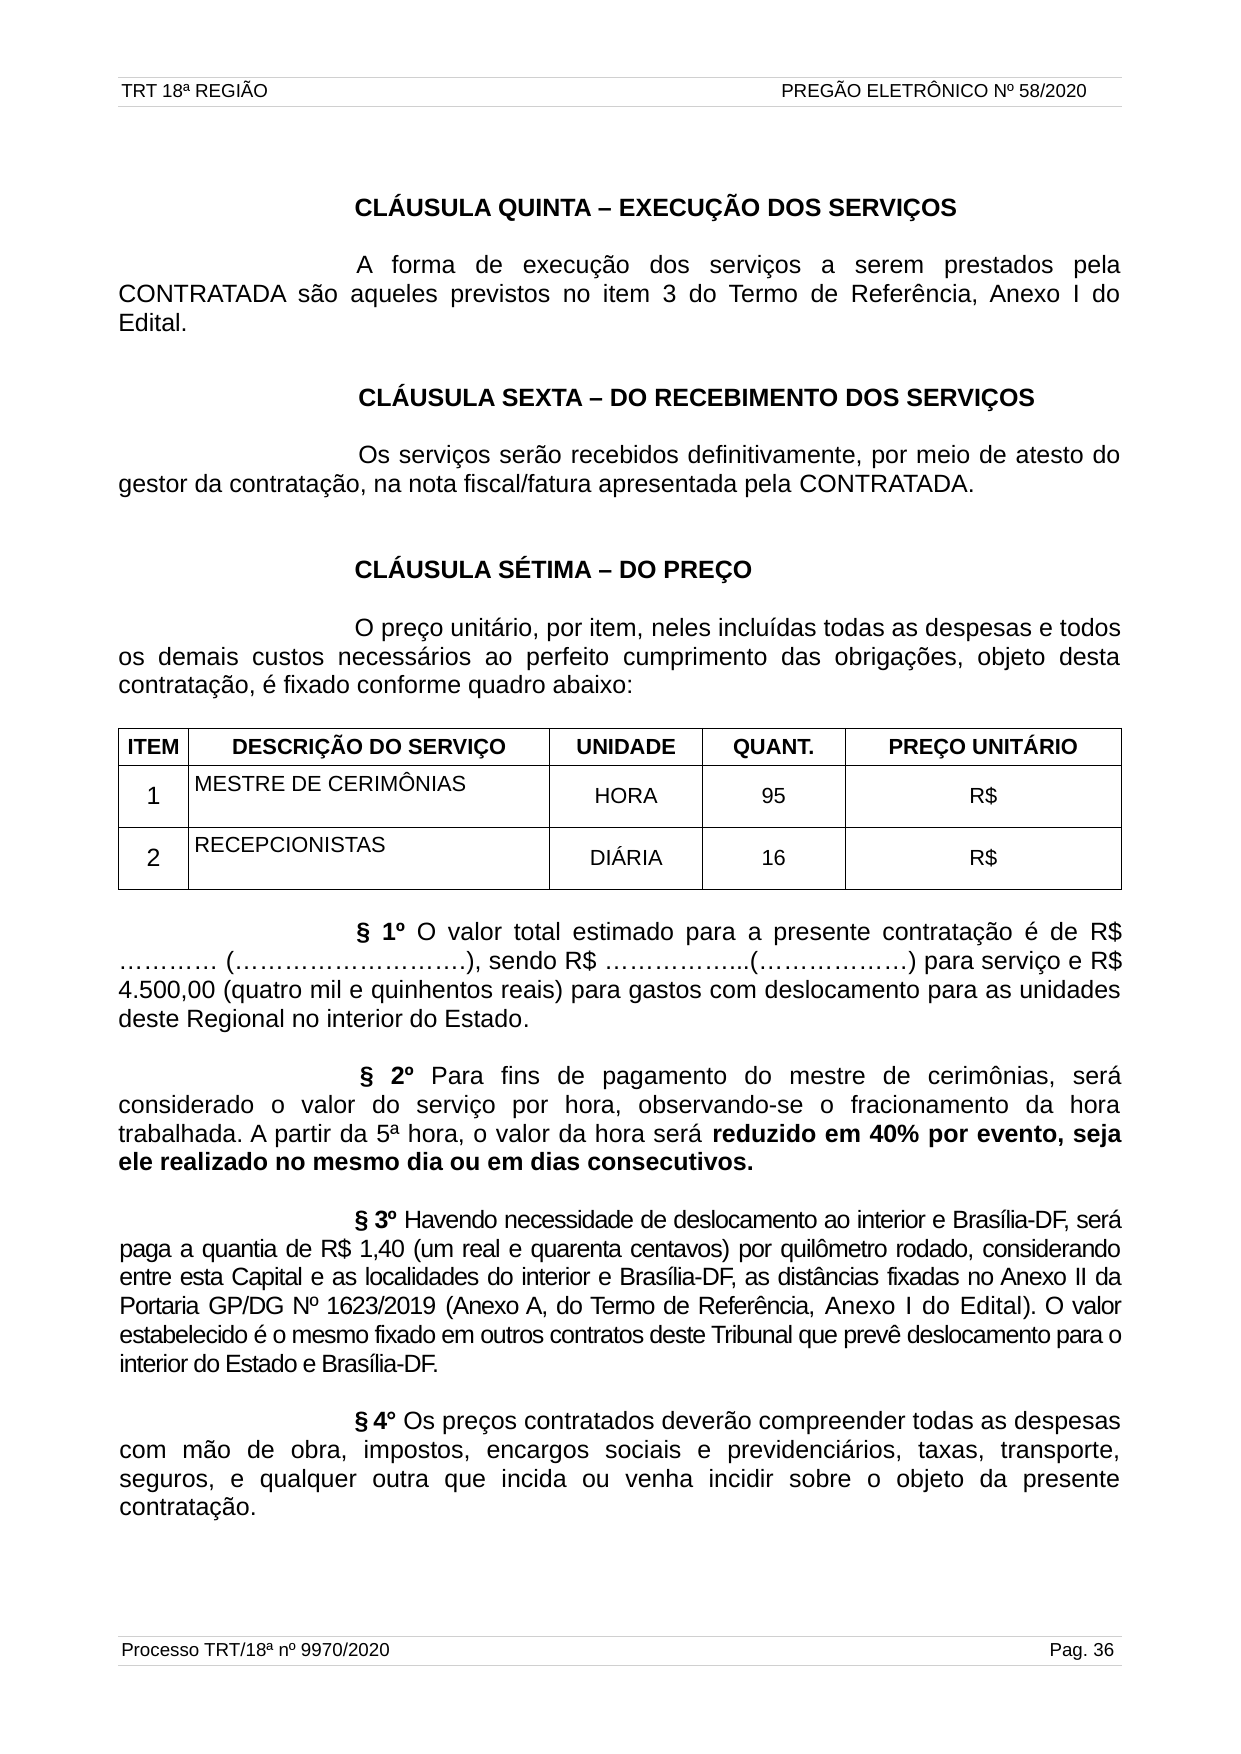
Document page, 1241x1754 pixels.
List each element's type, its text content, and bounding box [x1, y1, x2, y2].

text § 2º Para fins de pagamento do mestre de cerimônias, será considerado o valor do serviço por hora, observando-se o fracionamento da hora trabalhada. A partir da 5ª hora, o valor da hora será reduzido em 40% por evento, seja ele realizado no mesmo dia ou em dias consecutivos. [118, 1061, 1122, 1176]
table_header UNIDADE [550, 729, 702, 764]
table_cell 1 [119, 766, 188, 827]
table_cell HORA [550, 766, 702, 827]
table_header DESCRIÇÃO DO SERVIÇO [189, 729, 549, 764]
table_cell DIÁRIA [550, 828, 702, 888]
table_cell RECEPCIONISTAS [189, 828, 549, 888]
table_cell 16 [703, 828, 845, 888]
table_cell MESTRE DE CERIMÔNIAS [189, 766, 549, 827]
text § 1º O valor total estimado para a presente contratação é de R$ ………… (……………………….), sendo R$ ……………...(………………) para serviço e R$ 4.500,00 (quatro mil e quinhentos reais) para gastos com deslocamento para as unidades deste Regional no interior do Estado. [118, 917, 1122, 1032]
table_cell 2 [119, 828, 188, 888]
table_cell 95 [703, 766, 845, 827]
table_header ITEM [119, 729, 188, 764]
text § 4° Os preços contratados deverão compreender todas as despesas com mão de obra, impostos, encargos sociais e previdenciários, taxas, transporte, seguros, e qualquer outra que incida ou venha incidir sobre o objeto da presente contratação. [119, 1406, 1122, 1521]
table_cell R$ [846, 828, 1121, 888]
text Os serviços serão recebidos definitivamente, por meio de atesto do gestor da contratação, na nota fiscal/fatura apresentada pela CONTRATADA. [118, 440, 1122, 498]
text CLÁUSULA SEXTA – DO RECEBIMENTO DOS SERVIÇOS [118, 383, 1122, 412]
text A forma de execução dos serviços a serem prestados pela CONTRATADA são aqueles previstos no item 3 do Termo de Referência, Anexo I do Edital. [118, 250, 1122, 336]
table_cell R$ [846, 766, 1121, 827]
text § 3º Havendo necessidade de deslocamento ao interior e Brasília-DF, será paga a quantia de R$ 1,40 (um real e quarenta centavos) por quilômetro rodado, considerando entre esta Capital e as localidades do interior e Brasília-DF, as distâncias fixadas no Anexo II da Portaria GP/DG Nº 1623/2019 (Anexo A, do Termo de Referência, Anexo I do Edital). O valor estabelecido é o mesmo fixado em outros contratos deste Tribunal que prevê deslocamento para o interior do Estado e Brasília-DF. [119, 1205, 1122, 1377]
text CLÁUSULA SÉTIMA – DO PREÇO [118, 555, 1122, 584]
table_header PREÇO UNITÁRIO [846, 729, 1121, 764]
text CLÁUSULA QUINTA – EXECUÇÃO DOS SERVIÇOS [118, 193, 1122, 221]
table_header QUANT. [703, 729, 845, 764]
text O preço unitário, por item, neles incluídas todas as despesas e todos os demais custos necessários ao perfeito cumprimento das obrigações, objeto desta contratação, é fixado conforme quadro abaixo: [118, 613, 1122, 699]
